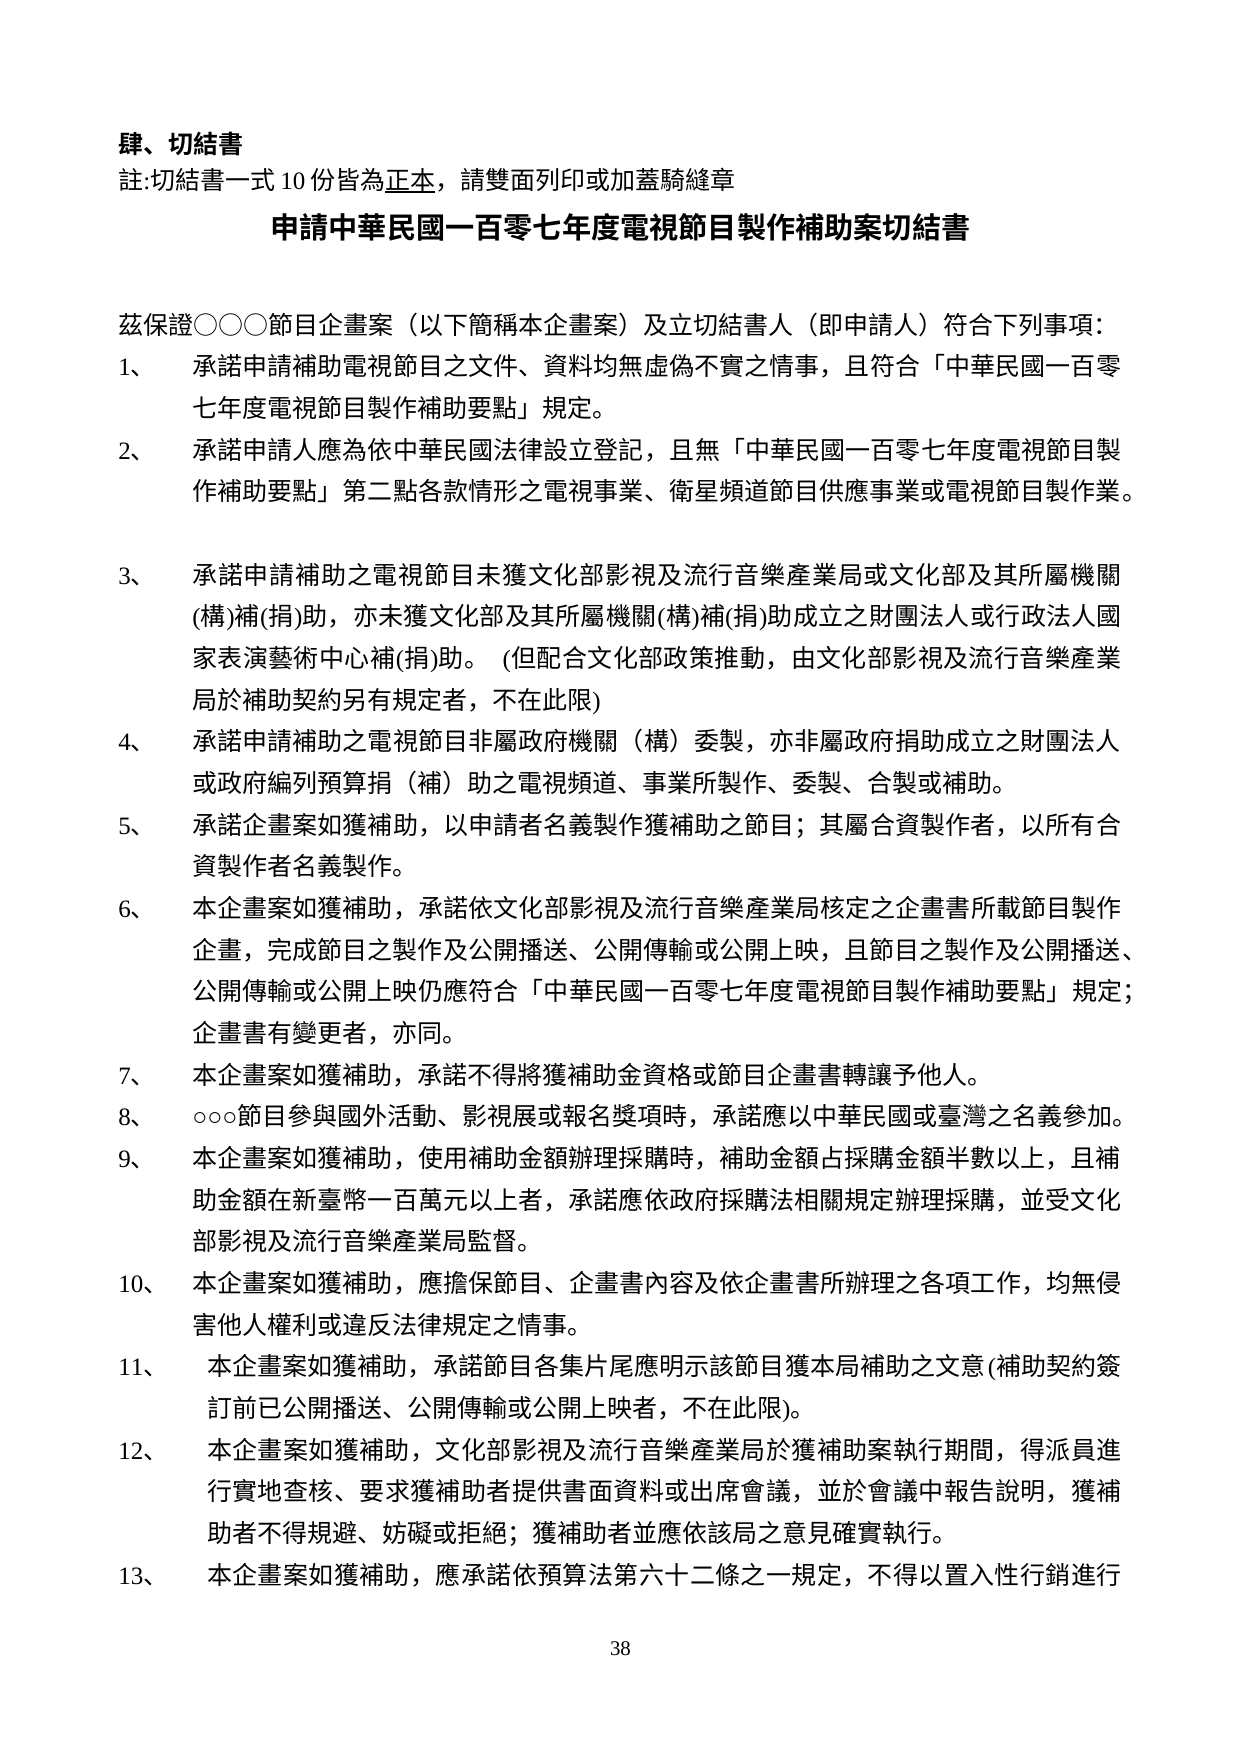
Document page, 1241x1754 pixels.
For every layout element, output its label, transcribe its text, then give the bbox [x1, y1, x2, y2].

list 承諾企畫案如獲補助，以申請者名義製作獲補助之節目；其屬合資製作者，以所有合資製作者名義製作。 [118, 801, 1122, 884]
list 本企畫案如獲補助，應承諾依預算法第六十二條之一規定，不得以置入性行銷進行 [118, 1551, 1122, 1592]
list 本企畫案如獲補助，承諾依文化部影視及流行音樂產業局核定之企畫書所載節目製作企畫，完成節目之製作及公開播送、公開傳輸或公開上映，且節目之製作及公開播送、公開傳輸或公開上映仍應符合「中華民國一百零七年度電視節目製作補助要點」規定；企畫書有變更者，亦同。 [118, 884, 1122, 1051]
list 本企畫案如獲補助，使用補助金額辦理採購時，補助金額占採購金額半數以上，且補助金額在新臺幣一百萬元以上者，承諾應依政府採購法相關規定辦理採購，並受文化部影視及流行音樂產業局監督。 [118, 1134, 1122, 1259]
text 茲保證○○○節目企畫案（以下簡稱本企畫案）及立切結書人（即申請人）符合下列事項： [118, 301, 1122, 342]
list 承諾申請補助電視節目之文件、資料均無虛偽不實之情事，且符合「中華民國一百零七年度電視節目製作補助要點」規定。 [118, 342, 1122, 426]
list 承諾申請人應為依中華民國法律設立登記，且無「中華民國一百零七年度電視節目製作補助要點」第二點各款情形之電視事業、衛星頻道節目供應事業或電視節目製作業。 [118, 426, 1122, 551]
text 申請中華民國一百零七年度電視節目製作補助案切結書 [118, 197, 1122, 249]
list 承諾申請補助之電視節目非屬政府機關（構）委製，亦非屬政府捐助成立之財團法人或政府編列預算捐（補）助之電視頻道、事業所製作、委製、合製或補助。 [118, 717, 1122, 801]
list ○○○節目參與國外活動、影視展或報名獎項時，承諾應以中華民國或臺灣之名義參加。 [118, 1092, 1122, 1134]
list 本企畫案如獲補助，承諾不得將獲補助金資格或節目企畫書轉讓予他人。 [118, 1051, 1122, 1092]
list 承諾申請補助之電視節目未獲文化部影視及流行音樂產業局或文化部及其所屬機關(構)補(捐)助，亦未獲文化部及其所屬機關(構)補(捐)助成立之財團法人或行政法人國家表演藝術中心補(捐)助。 (但配合文化部政策推動，由文化部影視及流行音樂產業局於補助契約另有規定者，不在此限) [118, 551, 1122, 717]
text 肆、切結書 [118, 124, 1122, 160]
text 註:切結書一式10份皆為正本，請雙面列印或加蓋騎縫章 [118, 160, 1122, 197]
list 本企畫案如獲補助，應擔保節目、企畫書內容及依企畫書所辦理之各項工作，均無侵害他人權利或違反法律規定之情事。 [118, 1259, 1122, 1342]
list 本企畫案如獲補助，文化部影視及流行音樂產業局於獲補助案執行期間，得派員進行實地查核、要求獲補助者提供書面資料或出席會議，並於會議中報告說明，獲補助者不得規避、妨礙或拒絕；獲補助者並應依該局之意見確實執行。 [118, 1426, 1122, 1551]
list 本企畫案如獲補助，承諾節目各集片尾應明示該節目獲本局補助之文意(補助契約簽訂前已公開播送、公開傳輸或公開上映者，不在此限)。 [118, 1342, 1122, 1426]
